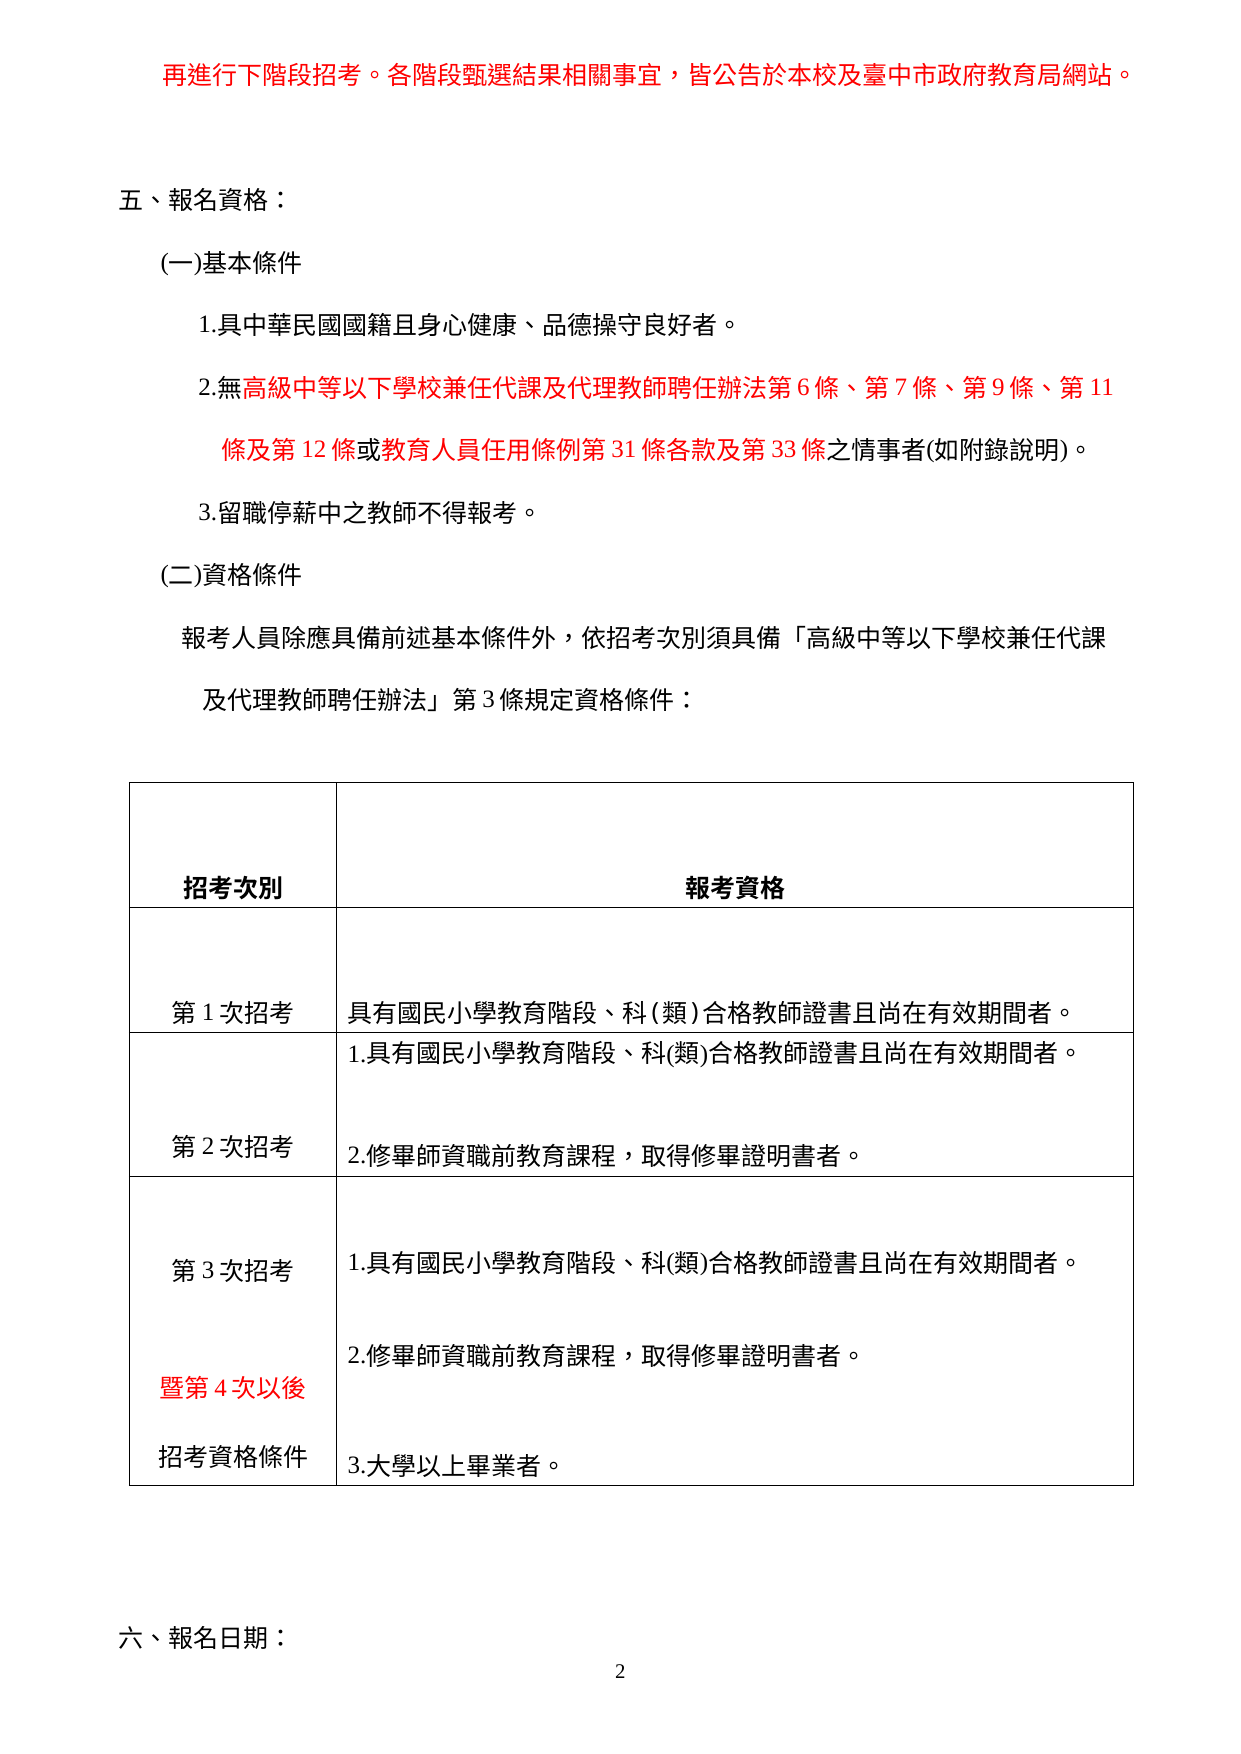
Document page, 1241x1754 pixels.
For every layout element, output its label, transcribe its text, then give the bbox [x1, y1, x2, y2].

table_cell 第2次招考 [130, 1033, 336, 1176]
text 報考人員除應具備前述基本條件外，依招考次別須具備「高級中等以下學校兼任代課及代理教師聘任辦法」第3條規定資格條件： [162, 594, 1122, 719]
table_cell 第3次招考 暨第4次以後 招考資格條件 [130, 1177, 336, 1485]
table_cell 1.具有國民小學教育階段、科(類)合格教師證書且尚在有效期間者。 2.修畢師資職前教育課程，取得修畢證明書者。 [337, 1033, 1133, 1176]
table_cell 具有國民小學教育階段、科(類)合格教師證書且尚在有效期間者。 [337, 908, 1133, 1032]
text 五、報名資格： [118, 157, 1122, 219]
text 1.具中華民國國籍且身心健康、品德操守良好者。 [192, 282, 1122, 344]
text 114年7月17日(四)至114年7月31日(四)止，逕至本校網站(網址：https://yces.tc.edu.tw/)、臺中市政府教育局網站(http://www.tc.edu.tw/)下載。本次甄選簡章為一次公告分次招考，倘前次招考甄選未通過或無人報名或甄選未足額，續辦下階段招考。如缺額補滿，則不再進行下階段招考。各階段甄選結果相關事宜，皆公告於本校及臺中市政府教育局網站。 [162, 32, 1122, 94]
text (一)基本條件 [160, 219, 1122, 282]
table_cell 第1次招考 [130, 908, 336, 1032]
text 3.留職停薪中之教師不得報考。 [192, 469, 1122, 532]
table_cell 1.具有國民小學教育階段、科(類)合格教師證書且尚在有效期間者。 2.修畢師資職前教育課程，取得修畢證明書者。 3.大學以上畢業者。 [337, 1177, 1133, 1485]
text (二)資格條件 [160, 532, 1122, 594]
text 六、報名日期： [118, 1594, 1122, 1657]
text 2.無高級中等以下學校兼任代課及代理教師聘任辦法第6條、第7條、第9條、第11條及第12條或教育人員任用條例第31條各款及第33條之情事者(如附錄說明)。 [192, 344, 1122, 469]
table_header 招考次別 [130, 783, 336, 907]
table_header 報考資格 [337, 783, 1133, 907]
